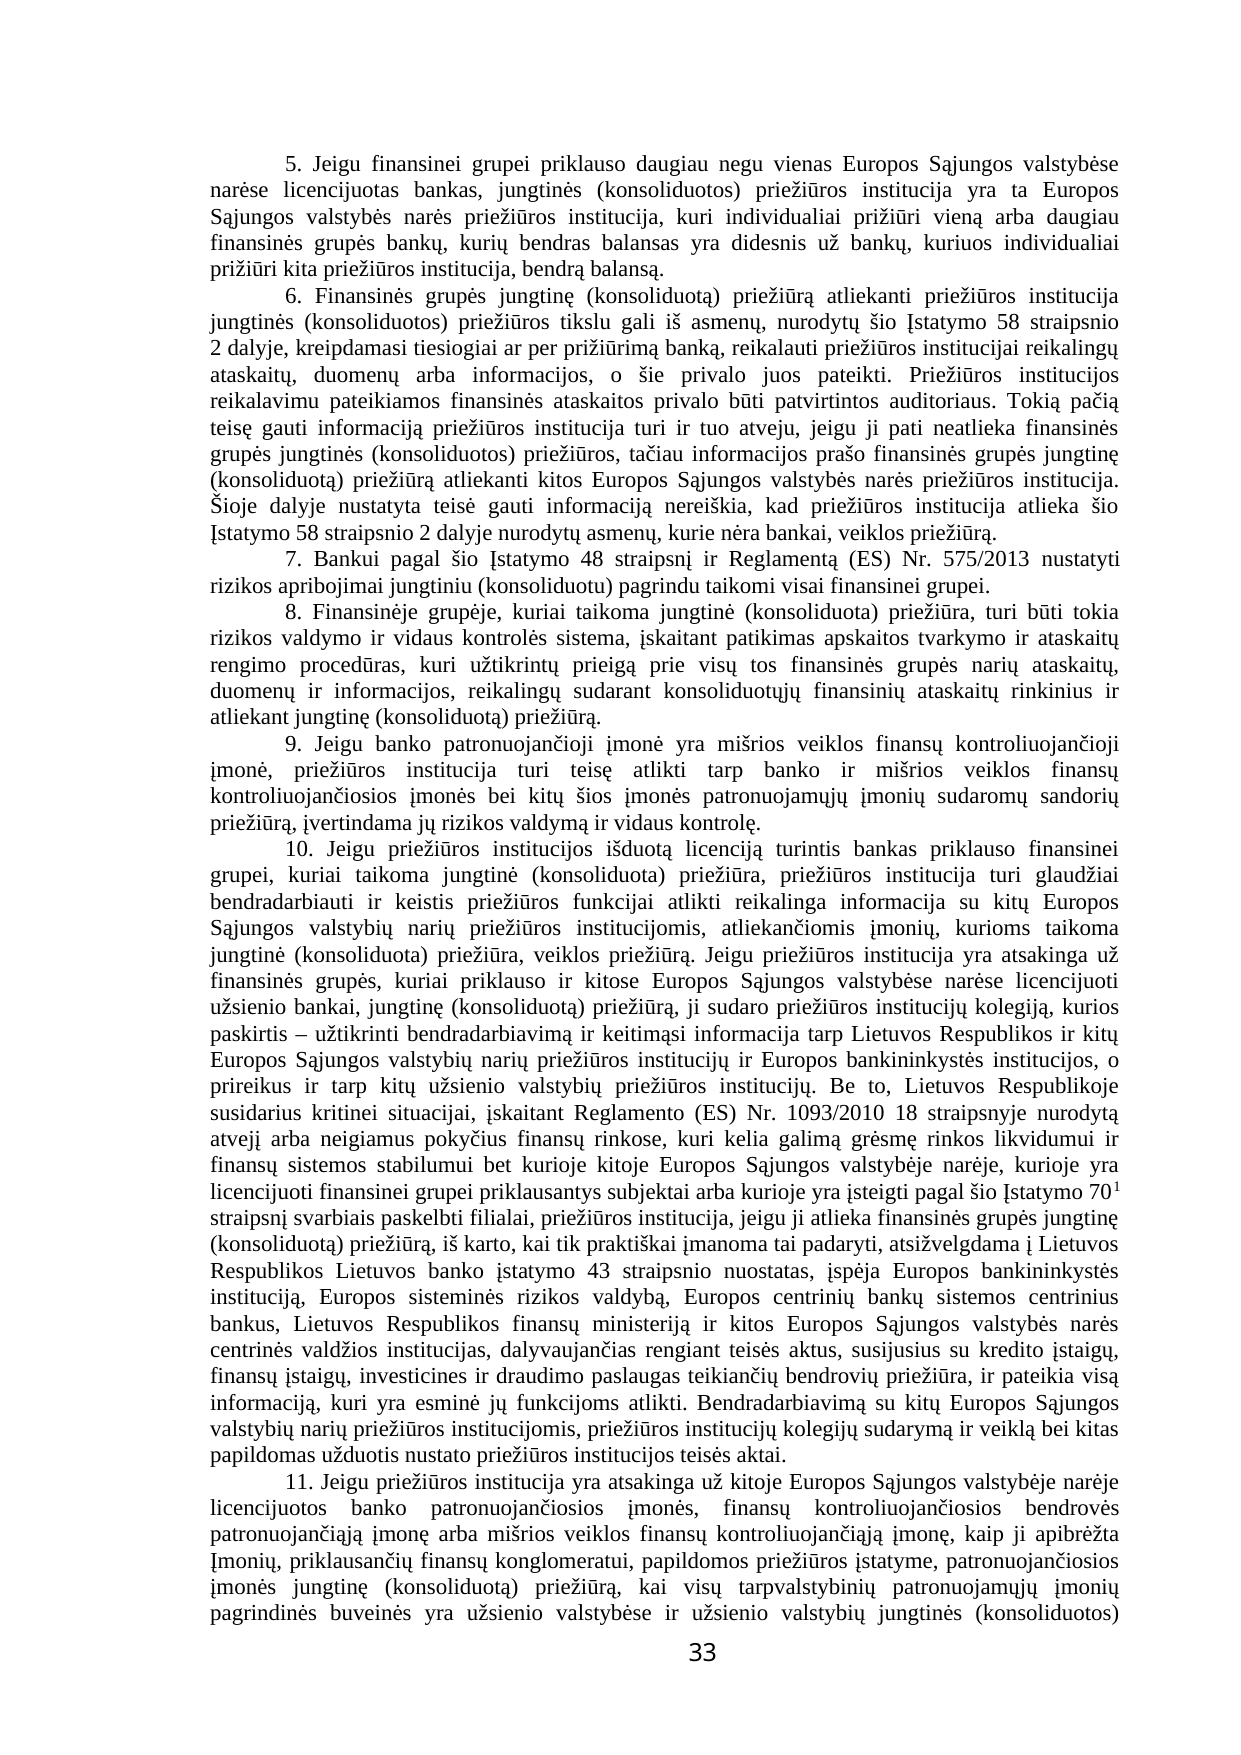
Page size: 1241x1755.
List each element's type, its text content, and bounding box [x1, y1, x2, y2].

text 9. Jeigu banko patronuojančioji įmonė yra mišrios veiklos finansų kontroliuojančioji įmonė, priežiūros institucija turi teisę atlikti tarp banko ir mišrios veiklos finansų kontroliuojančiosios įmonės bei kitų šios įmonės patronuojamųjų įmonių sudaromų sandorių priežiūrą, įvertindama jų rizikos valdymą ir vidaus kontrolę. [210, 730, 1120, 835]
text 6. Finansinės grupės jungtinę (konsoliduotą) priežiūrą atliekanti priežiūros institucija jungtinės (konsoliduotos) priežiūros tikslu gali iš asmenų, nurodytų šio Įstatymo 58 straipsnio 2 dalyje, kreipdamasi tiesiogiai ar per prižiūrimą banką, reikalauti priežiūros institucijai reikalingų ataskaitų, duomenų arba informacijos, o šie privalo juos pateikti. Priežiūros institucijos reikalavimu pateikiamos finansinės ataskaitos privalo būti patvirtintos auditoriaus. Tokią pačią teisę gauti informaciją priežiūros institucija turi ir tuo atveju, jeigu ji pati neatlieka finansinės grupės jungtinės (konsoliduotos) priežiūros, tačiau informacijos prašo finansinės grupės jungtinę (konsoliduotą) priežiūrą atliekanti kitos Europos Sąjungos valstybės narės priežiūros institucija. Šioje dalyje nustatyta teisė gauti informaciją nereiškia, kad priežiūros institucija atlieka šio Įstatymo 58 straipsnio 2 dalyje nurodytų asmenų, kurie nėra bankai, veiklos priežiūrą. [210, 282, 1120, 545]
text 5. Jeigu finansinei grupei priklauso daugiau negu vienas Europos Sąjungos valstybėse narėse licencijuotas bankas, jungtinės (konsoliduotos) priežiūros institucija yra ta Europos Sąjungos valstybės narės priežiūros institucija, kuri individualiai prižiūri vieną arba daugiau finansinės grupės bankų, kurių bendras balansas yra didesnis už bankų, kuriuos individualiai prižiūri kita priežiūros institucija, bendrą balansą. [210, 150, 1120, 282]
text 10. Jeigu priežiūros institucijos išduotą licenciją turintis bankas priklauso finansinei grupei, kuriai taikoma jungtinė (konsoliduota) priežiūra, priežiūros institucija turi glaudžiai bendradarbiauti ir keistis priežiūros funkcijai atlikti reikalinga informacija su kitų Europos Sąjungos valstybių narių priežiūros institucijomis, atliekančiomis įmonių, kurioms taikoma jungtinė (konsoliduota) priežiūra, veiklos priežiūrą. Jeigu priežiūros institucija yra atsakinga už finansinės grupės, kuriai priklauso ir kitose Europos Sąjungos valstybėse narėse licencijuoti užsienio bankai, jungtinę (konsoliduotą) priežiūrą, ji sudaro priežiūros institucijų kolegiją, kurios paskirtis – užtikrinti bendradarbiavimą ir keitimąsi informacija tarp Lietuvos Respublikos ir kitų Europos Sąjungos valstybių narių priežiūros institucijų ir Europos bankininkystės institucijos, o prireikus ir tarp kitų užsienio valstybių priežiūros institucijų. Be to, Lietuvos Respublikoje susidarius kritinei situacijai, įskaitant Reglamento (ES) Nr. 1093/2010 18 straipsnyje nurodytą atvejį arba neigiamus pokyčius finansų rinkose, kuri kelia galimą grėsmę rinkos likvidumui ir finansų sistemos stabilumui bet kurioje kitoje Europos Sąjungos valstybėje narėje, kurioje yra licencijuoti finansinei grupei priklausantys subjektai arba kurioje yra įsteigti pagal šio Įstatymo 701 straipsnį svarbiais paskelbti filialai, priežiūros institucija, jeigu ji atlieka finansinės grupės jungtinę (konsoliduotą) priežiūrą, iš karto, kai tik praktiškai įmanoma tai padaryti, atsižvelgdama į Lietuvos Respublikos Lietuvos banko įstatymo 43 straipsnio nuostatas, įspėja Europos bankininkystės instituciją, Europos sisteminės rizikos valdybą, Europos centrinių bankų sistemos centrinius bankus, Lietuvos Respublikos finansų ministeriją ir kitos Europos Sąjungos valstybės narės centrinės valdžios institucijas, dalyvaujančias rengiant teisės aktus, susijusius su kredito įstaigų, finansų įstaigų, investicines ir draudimo paslaugas teikiančių bendrovių priežiūra, ir pateikia visą informaciją, kuri yra esminė jų funkcijoms atlikti. Bendradarbiavimą su kitų Europos Sąjungos valstybių narių priežiūros institucijomis, priežiūros institucijų kolegijų sudarymą ir veiklą bei kitas papildomas užduotis nustato priežiūros institucijos teisės aktai. [210, 835, 1120, 1468]
text 8. Finansinėje grupėje, kuriai taikoma jungtinė (konsoliduota) priežiūra, turi būti tokia rizikos valdymo ir vidaus kontrolės sistema, įskaitant patikimas apskaitos tvarkymo ir ataskaitų rengimo procedūras, kuri užtikrintų prieigą prie visų tos finansinės grupės narių ataskaitų, duomenų ir informacijos, reikalingų sudarant konsoliduotųjų finansinių ataskaitų rinkinius ir atliekant jungtinę (konsoliduotą) priežiūrą. [210, 598, 1120, 730]
text 11. Jeigu priežiūros institucija yra atsakinga už kitoje Europos Sąjungos valstybėje narėje licencijuotos banko patronuojančiosios įmonės, finansų kontroliuojančiosios bendrovės patronuojančiąją įmonę arba mišrios veiklos finansų kontroliuojančiąją įmonę, kaip ji apibrėžta Įmonių, priklausančių finansų konglomeratui, papildomos priežiūros įstatyme, patronuojančiosios įmonės jungtinę (konsoliduotą) priežiūrą, kai visų tarpvalstybinių patronuojamųjų įmonių pagrindinės buveinės yra užsienio valstybėse ir užsienio valstybių jungtinės (konsoliduotos) [210, 1468, 1120, 1626]
text 7. Bankui pagal šio Įstatymo 48 straipsnį ir Reglamentą (ES) Nr. 575/2013 nustatyti rizikos apribojimai jungtiniu (konsoliduotu) pagrindu taikomi visai finansinei grupei. [210, 545, 1120, 598]
